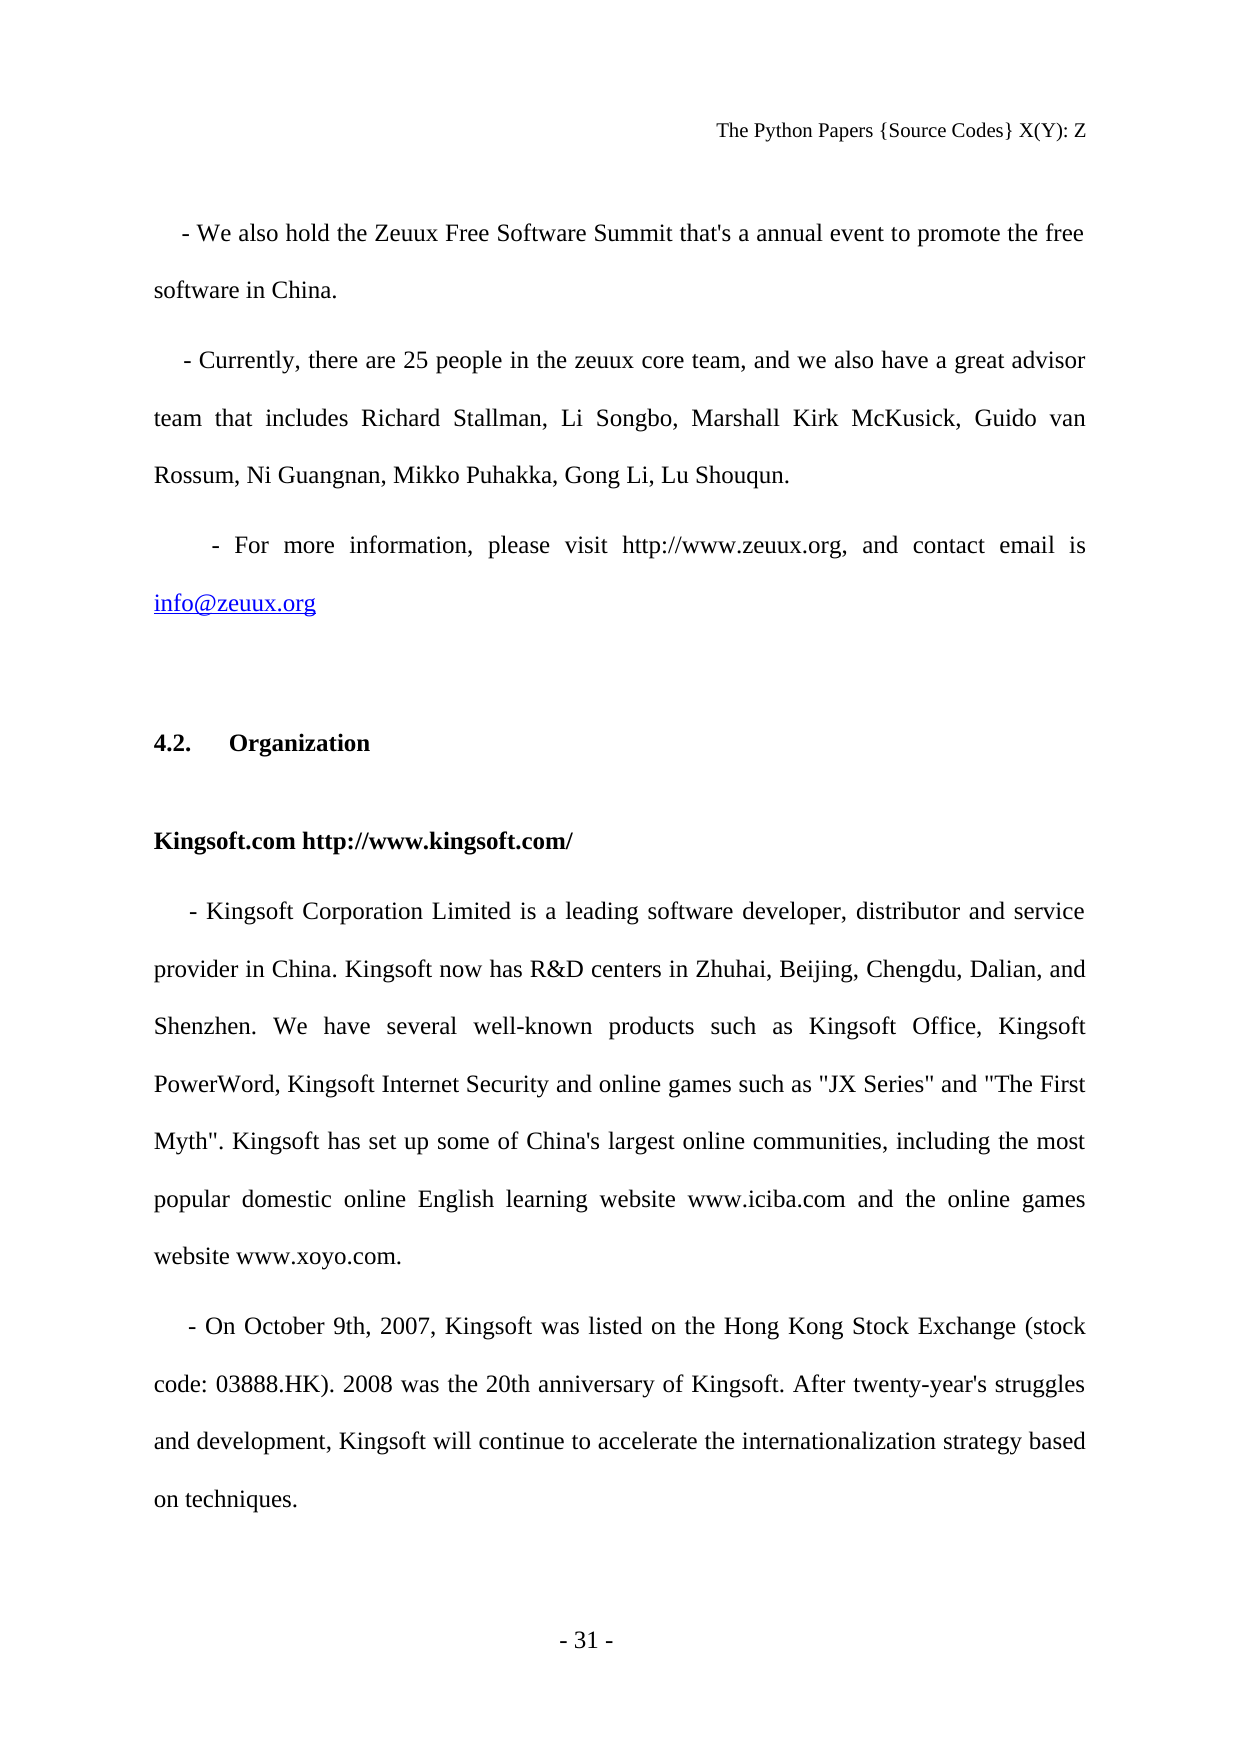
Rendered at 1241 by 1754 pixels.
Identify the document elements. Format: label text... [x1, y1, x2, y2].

subtitle 4.2. Organization [153, 728, 1087, 756]
text - Currently, there are 25 people in the zeuux core team, and we also have a great advisor team that includes Richard Stallman, Li Songbo, Marshall Kirk McKusick, Guido van Rossum, Ni Guangnan, Mikko Puhakka, Gong Li, Lu Shouqun. [153, 345, 1087, 489]
text - For more information, please visit http://www.zeuux.org, and contact email is info@zeuux.org [153, 530, 1087, 616]
text - We also hold the Zeuux Free Software Summit that's a annual event to promote the free software in China. [153, 218, 1087, 304]
text - Kingsoft Corporation Limited is a leading software developer, distributor and service provider in China. Kingsoft now has R&D centers in Zhuhai, Beijing, Chengdu, Dalian, and Shenzhen. We have several well-known products such as Kingsoft Office, Kingsoft PowerWord, Kingsoft Internet Security and online games such as "JX Series" and "The First Myth". Kingsoft has set up some of China's largest online communities, including the most popular domestic online English learning website www.iciba.com and the online games website www.xoyo.com. [153, 896, 1087, 1270]
text Kingsoft.com http://www.kingsoft.com/ [153, 826, 1087, 855]
text - On October 9th, 2007, Kingsoft was listed on the Hong Kong Stock Exchange (stock code: 03888.HK). 2008 was the 20th anniversary of Kingsoft. After twenty-year's struggles and development, Kingsoft will continue to accelerate the internationalization strategy based on techniques. [153, 1311, 1087, 1513]
